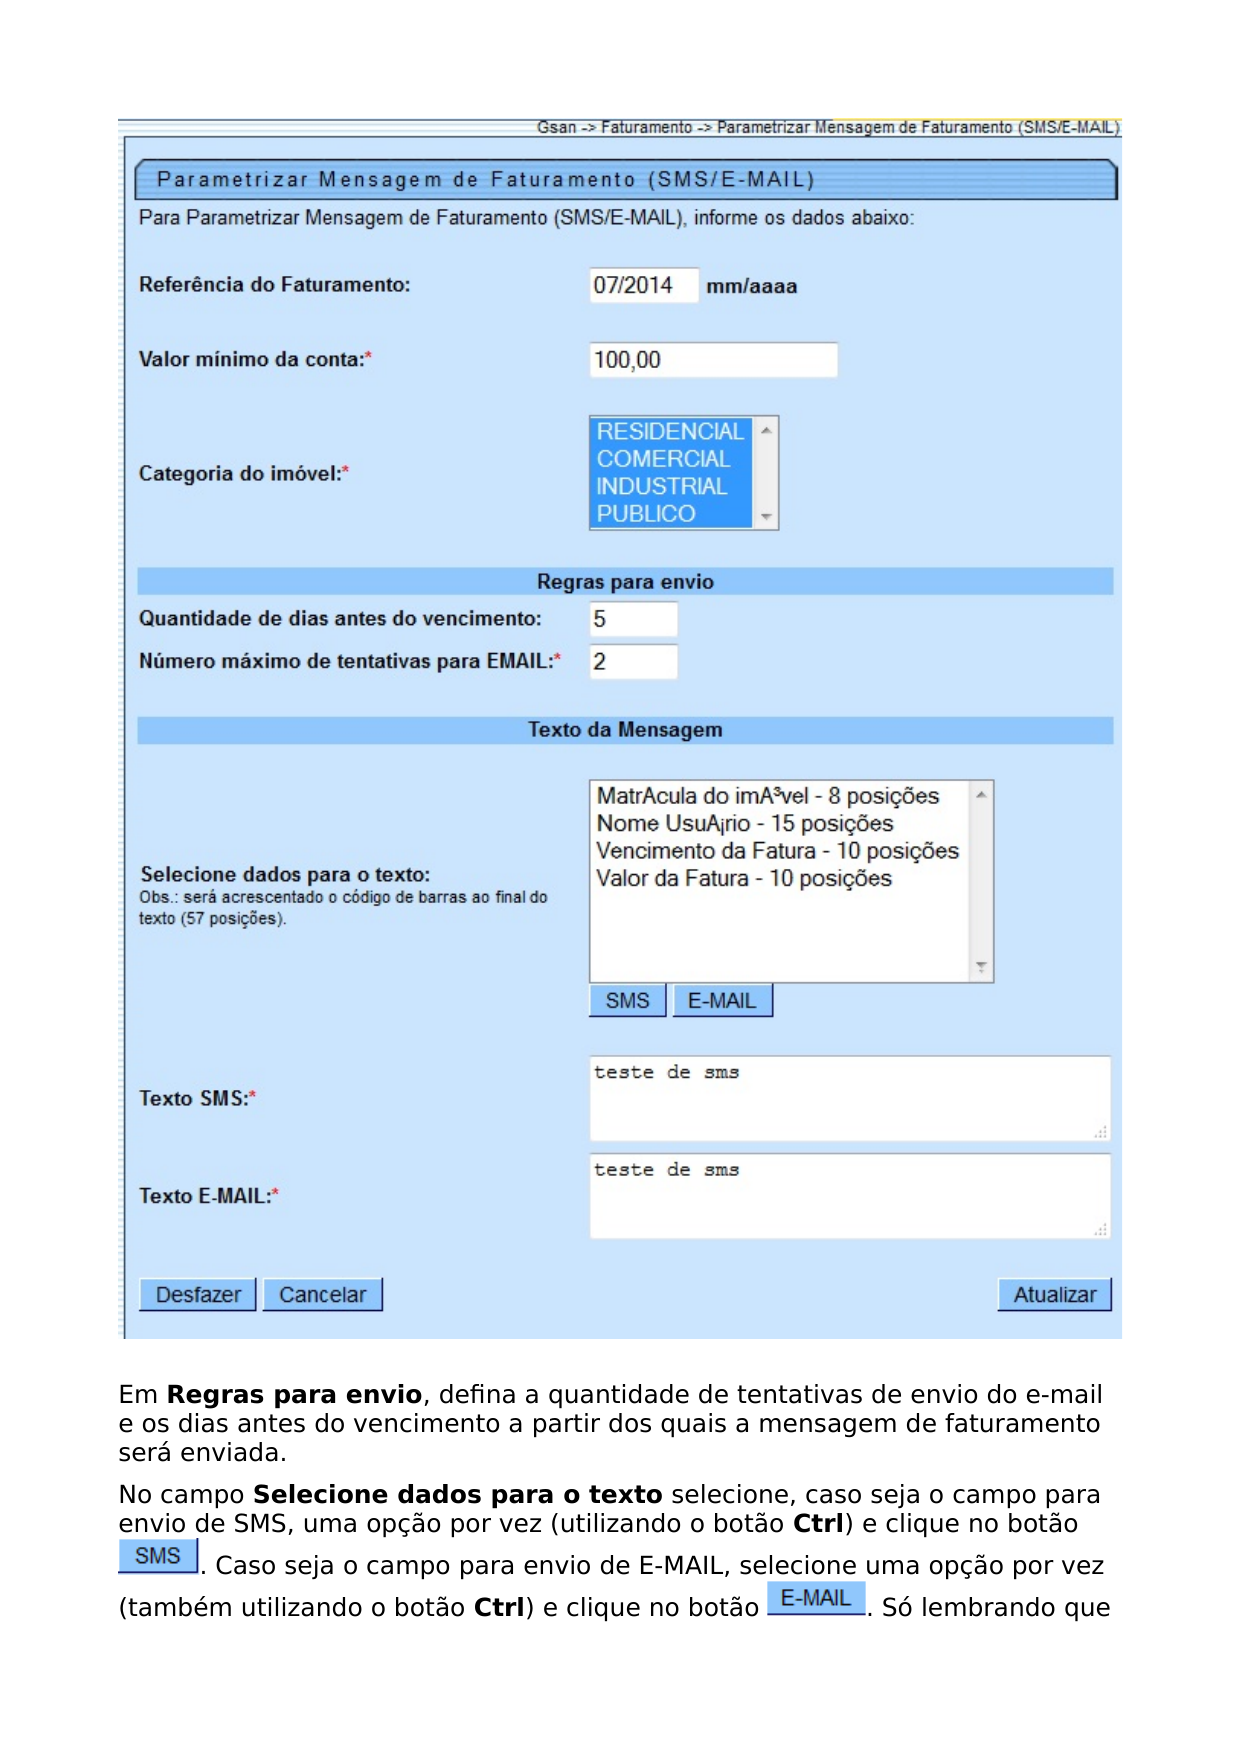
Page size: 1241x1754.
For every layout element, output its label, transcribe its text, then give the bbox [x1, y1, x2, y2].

picture [767, 1580, 866, 1617]
picture [118, 118, 1123, 1339]
text No campo Selecione dados para o texto selecione, caso seja o campo para envio de SMS, uma opção por vez (utilizando o botão Ctrl) e clique no botão . Caso seja o campo para envio de E-MAIL, selecione uma opção por vez (também utilizando o botão Ctrl) e clique no botão . Só lembrando que [118, 1480, 1122, 1622]
picture [118, 1538, 200, 1575]
text Em Regras para envio, defina a quantidade de tentativas de envio do e-mail e os dias antes do vencimento a partir dos quais a mensagem de faturamento será enviada. [118, 1380, 1122, 1467]
